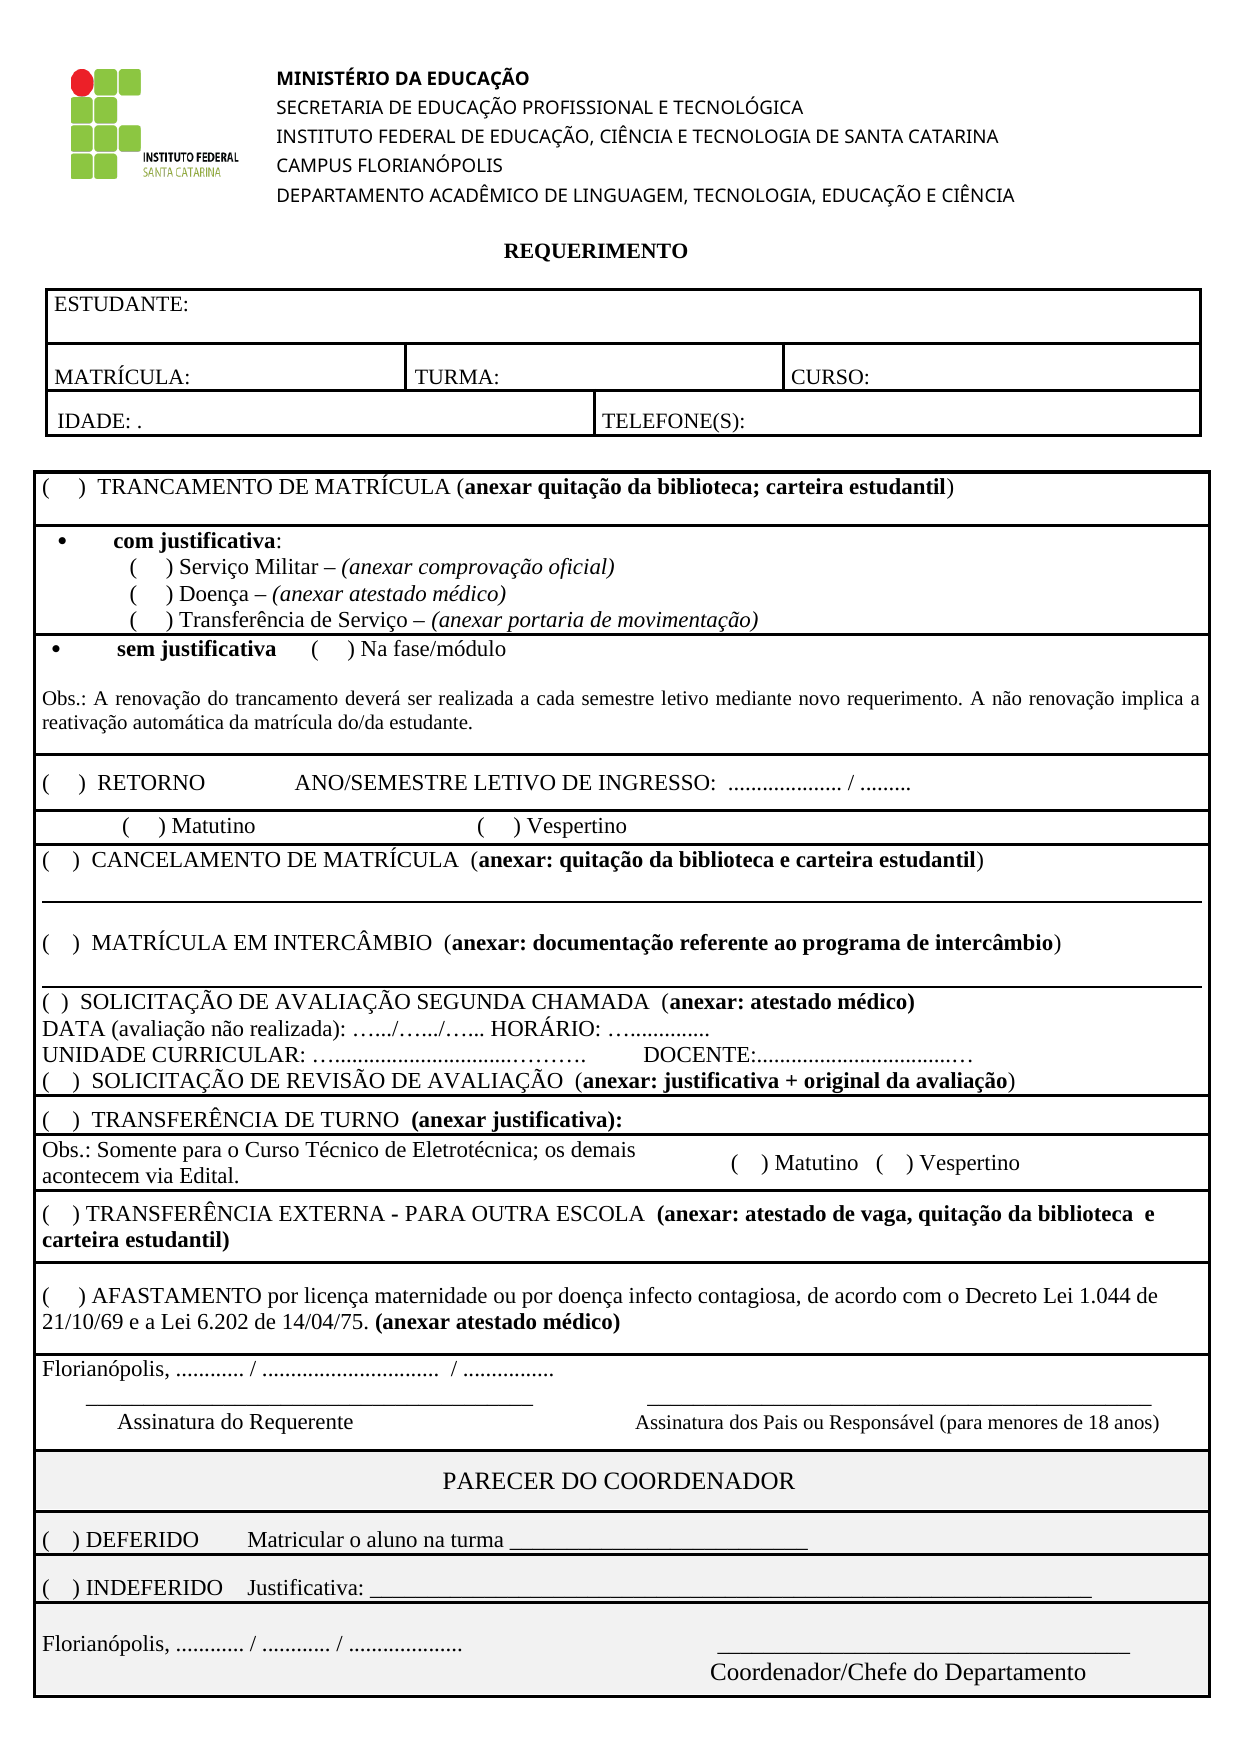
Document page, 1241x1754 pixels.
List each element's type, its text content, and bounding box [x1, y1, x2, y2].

table_cell Obs.: Somente para o Curso Técnico de Eletrotécnica; os demais acontecem via Edital. [36, 1136, 712, 1189]
table_cell ( ) Matutino ( ) Vespertino [712, 1136, 1208, 1189]
table_cell Matricular o aluno na turma __________________________ [240, 1513, 1208, 1553]
table_cell ( ) TRANSFERÊNCIA EXTERNA - PARA OUTRA ESCOLA (anexar: atestado de vaga, quitação da biblioteca e carteira estudantil) [36, 1192, 1208, 1261]
table_cell ( ) CANCELAMENTO DE MATRÍCULA (anexar: quitação da biblioteca e carteira estudantil) ( ) MATRÍCULA EM INTERCÂMBIO (anexar: documentação referente ao programa de intercâmbio) ( ) SOLICITAÇÃO DE AVALIAÇÃO SEGUNDA CHAMADA (anexar: atestado médico) DATA (avaliação não realizada): ….../….../…... HORÁRIO: ….............. UNIDADE CURRICULAR: …...............................………. DOCENTE:..................................… ( ) SOLICITAÇÃO DE REVISÃO DE AVALIAÇÃO (anexar: justificativa + original da avaliação) [36, 846, 1208, 1094]
table_cell ( ) DEFERIDO [36, 1513, 240, 1553]
table_header MINISTÉRIO DA EDUCAÇÃO SECRETARIA DE EDUCAÇÃO PROFISSIONAL E TECNOLÓGICA INSTITUTO FEDERAL DE EDUCAÇÃO, CIÊNCIA E TECNOLOGIA DE SANTA CATARINA CAMPUS FLORIANÓPOLIS DEPARTAMENTO ACADÊMICO DE LINGUAGEM, TECNOLOGIA, EDUCAÇÃO E CIÊNCIA [269, 62, 1205, 209]
table_cell CURSO: [785, 345, 1199, 389]
table_cell Florianópolis, ............ / ............ / .................... [36, 1604, 587, 1694]
table_cell [36, 527, 51, 632]
table_cell TELEFONE(S): [596, 392, 1199, 434]
table_header [56, 62, 269, 209]
table_cell ( ) Vespertino [470, 812, 902, 843]
table_cell ( ) RETORNO [36, 756, 240, 809]
table_cell ( ) INDEFERIDO [36, 1556, 240, 1601]
table_cell Florianópolis, ............ / ............................... / ................ _______________________________________ ____________________________________________ Assinatura do Requerente Assinatura dos Pais ou Responsável (para menores de 18 anos) [36, 1356, 1208, 1449]
table_cell [902, 812, 1208, 843]
table_cell [240, 756, 259, 809]
table_cell ____________________________________ Coordenador/Chefe do Departamento [587, 1604, 1208, 1694]
table_cell ( ) Matutino [36, 812, 469, 843]
table_cell Justificativa: _______________________________________________________________ [240, 1556, 1208, 1601]
table_cell TURMA: [407, 345, 782, 389]
picture [71, 69, 239, 179]
table_header ( ) TRANCAMENTO DE MATRÍCULA (anexar quitação da biblioteca; carteira estudantil) [36, 474, 1208, 524]
subtitle REQUERIMENTO [0, 238, 1204, 263]
table_cell IDADE: . [48, 392, 593, 434]
table_header ESTUDANTE: [48, 291, 1199, 342]
table_cell ( ) AFASTAMENTO por licença maternidade ou por doença infecto contagiosa, de acordo com o Decreto Lei 1.044 de 21/10/69 e a Lei 6.202 de 14/04/75. (anexar atestado médico) [36, 1264, 1208, 1352]
table_cell PARECER DO COORDENADOR [36, 1452, 1208, 1509]
table_cell MATRÍCULA: [48, 345, 404, 389]
table_cell sem justificativa ( ) Na fase/módulo Obs.: A renovação do trancamento deverá ser realizada a cada semestre letivo mediante novo requerimento. A não renovação implica a reativação automática da matrícula do/da estudante. [36, 636, 1208, 753]
table_cell ( ) TRANSFERÊNCIA DE TURNO (anexar justificativa): [36, 1097, 1208, 1133]
table_cell com justificativa: ( ) Serviço Militar – (anexar comprovação oficial) ( ) Doença – (anexar atestado médico) ( ) Transferência de Serviço – (anexar portaria de movimentação) [51, 527, 1208, 632]
table_cell ANO/SEMESTRE LETIVO DE INGRESSO: .................... / ......... [259, 756, 1208, 809]
